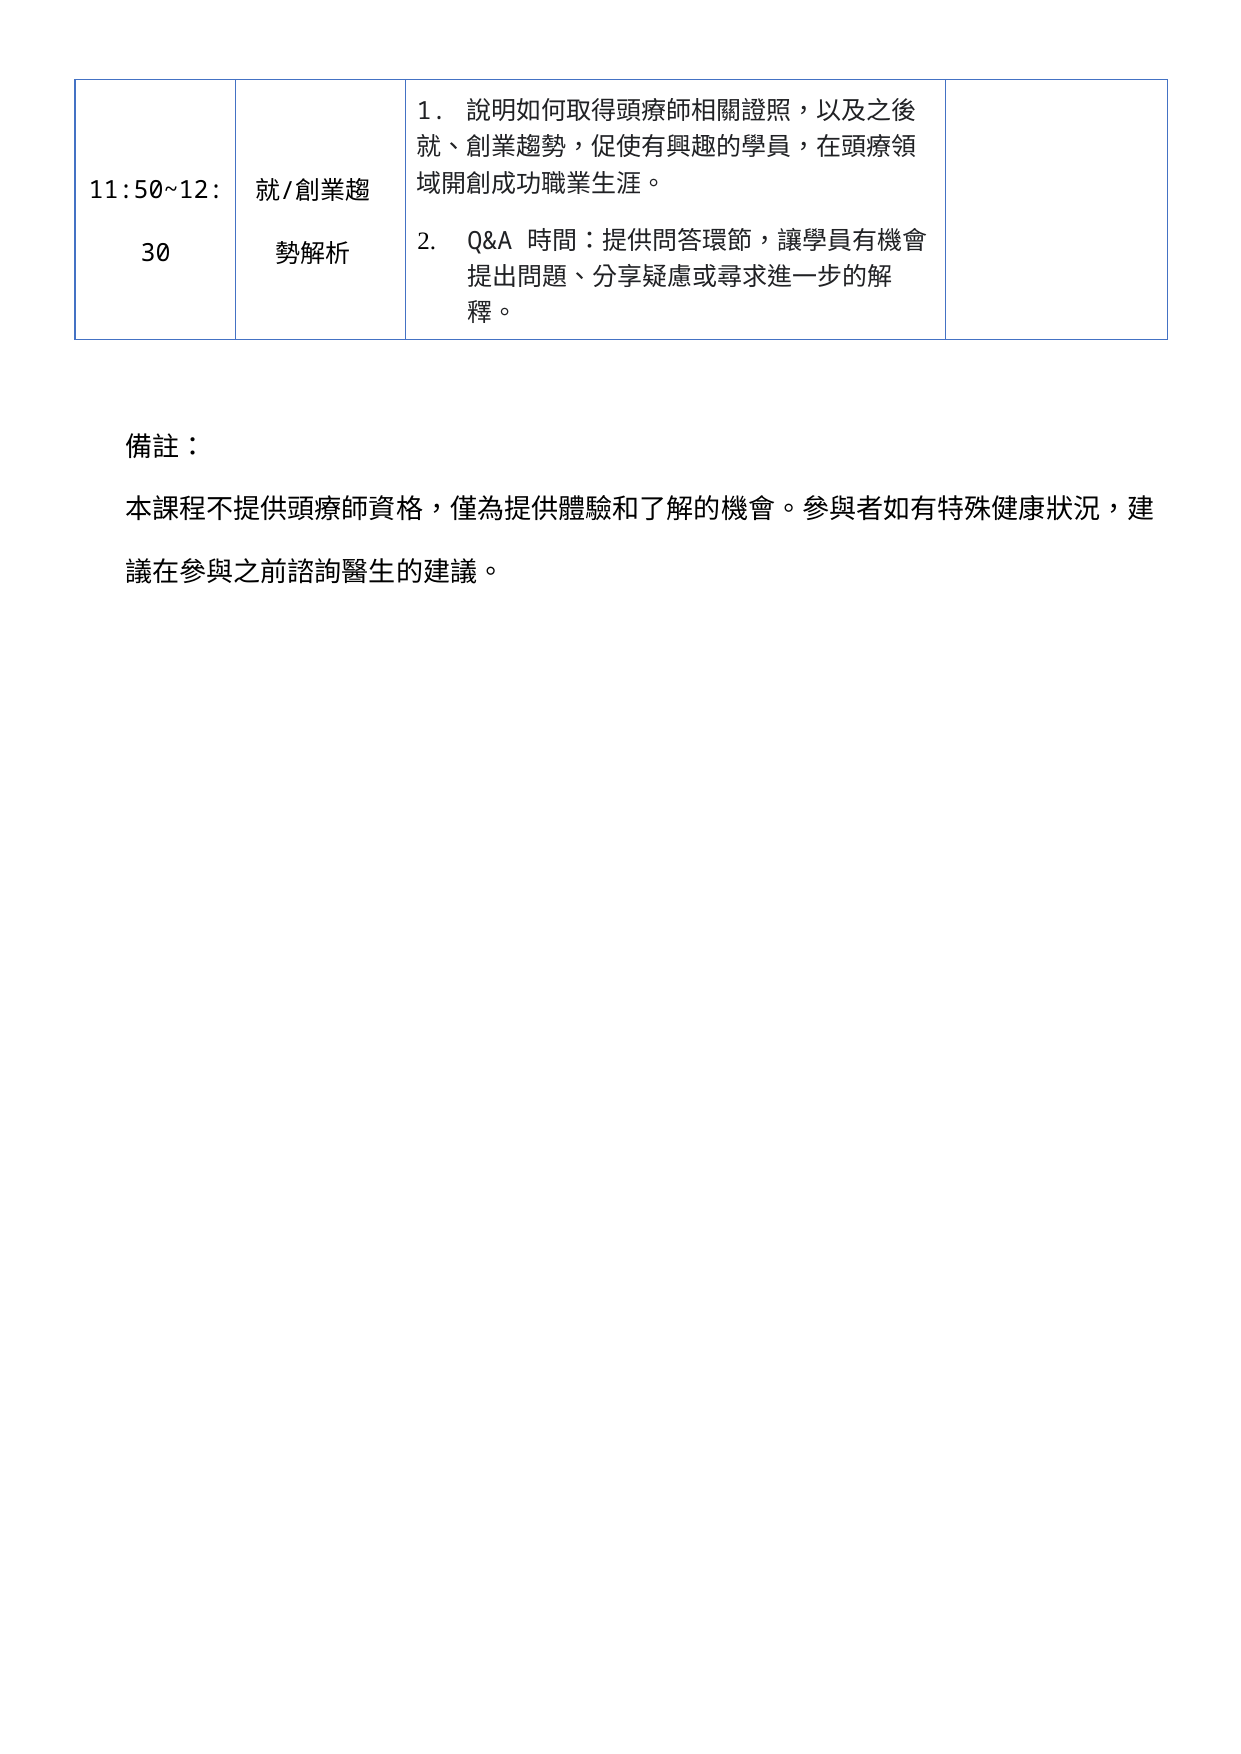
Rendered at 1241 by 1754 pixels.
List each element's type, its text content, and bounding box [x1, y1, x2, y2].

text 備註： [125, 403, 1165, 465]
text 本課程不提供頭療師資格，僅為提供體驗和了解的機會。參與者如有特殊健康狀況，建議在參與之前諮詢醫生的建議。 [125, 465, 1165, 590]
table_cell 11:50~12:30 [76, 80, 235, 339]
table_cell [946, 80, 1167, 339]
table_cell 就/創業趨勢解析 [236, 80, 405, 339]
table_cell 說明如何取得頭療師相關證照，以及之後就、創業趨勢，促使有興趣的學員，在頭療領域開創成功職業生涯。 Q&A 時間：提供問答環節，讓學員有機會提出問題、分享疑慮或尋求進一步的解釋。 [406, 80, 945, 339]
